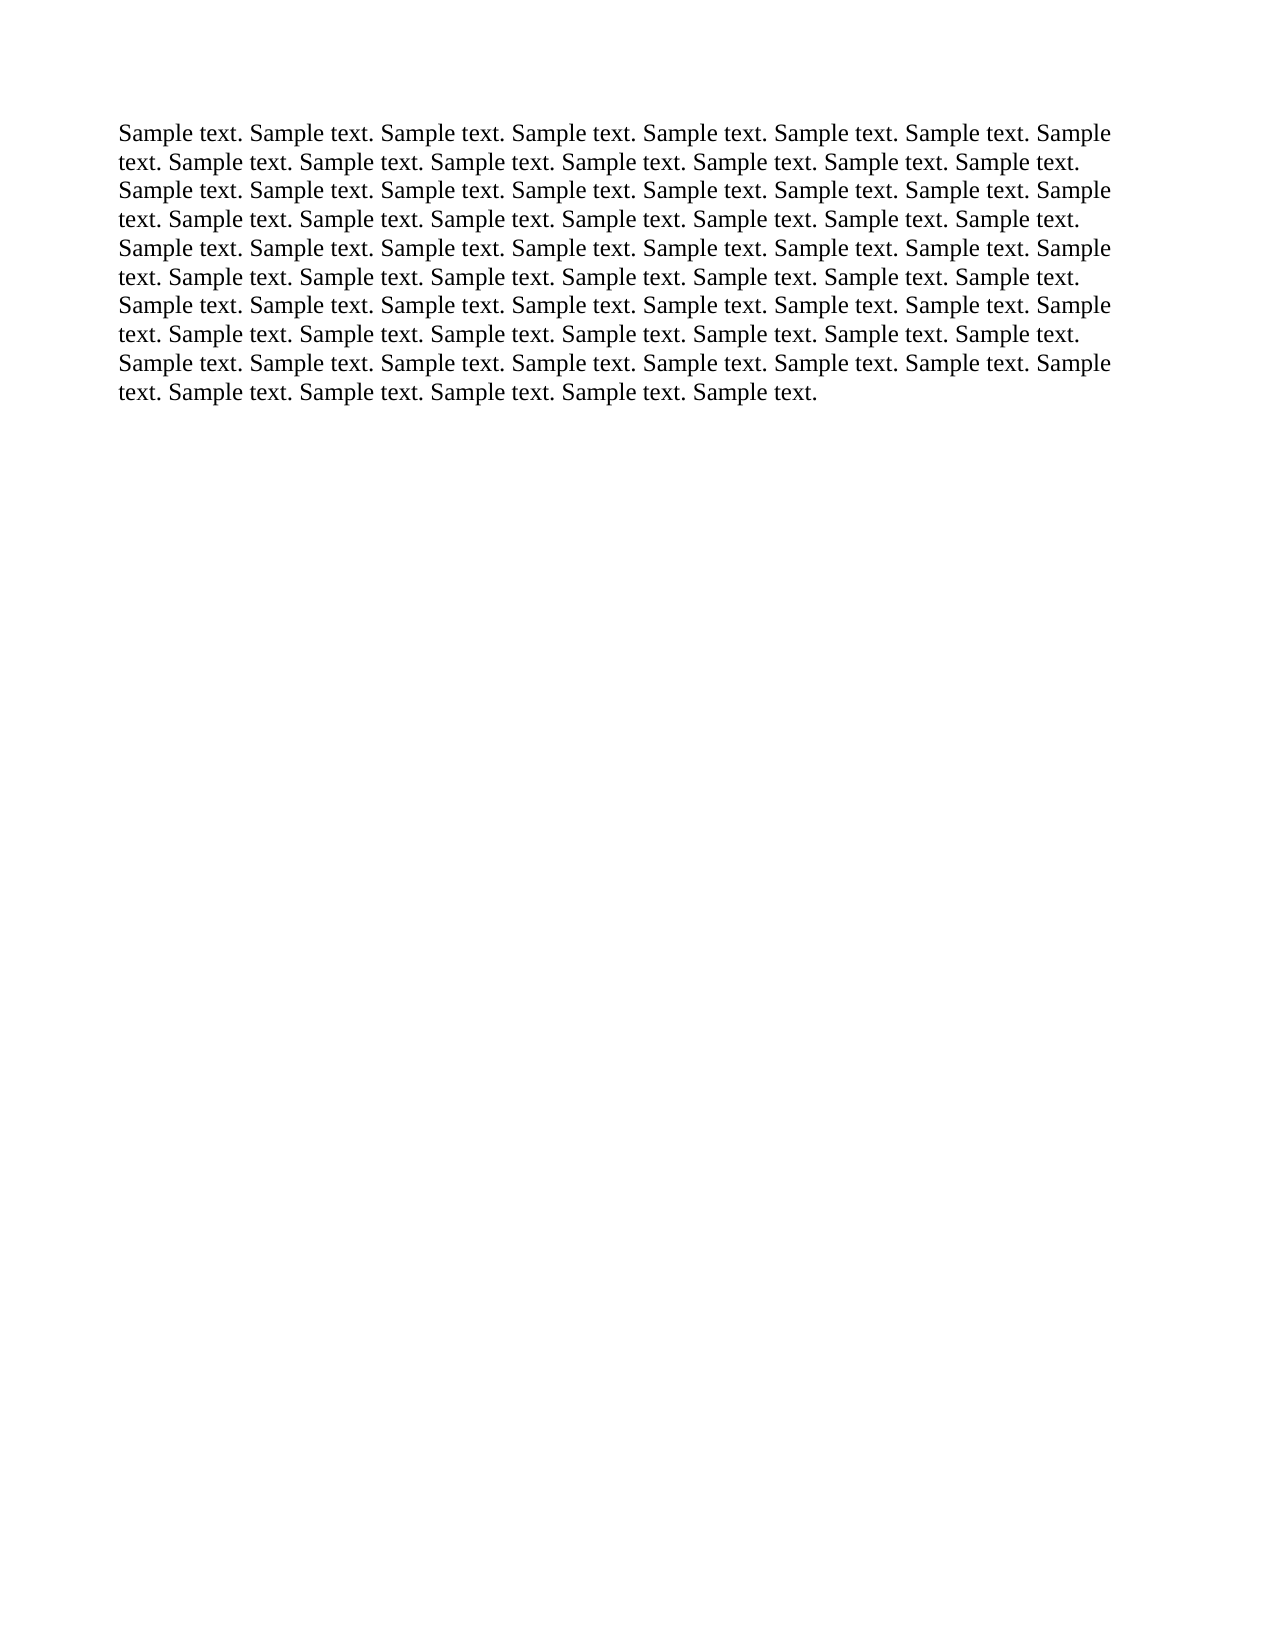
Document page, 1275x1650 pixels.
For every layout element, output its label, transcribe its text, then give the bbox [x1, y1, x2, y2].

text Sample text. Sample text. Sample text. Sample text. Sample text. Sample text. Sample text. Sample text. Sample text. Sample text. Sample text. Sample text. Sample text. Sample text. Sample text. Sample text. Sample text. Sample text. Sample text. Sample text. Sample text. Sample text. Sample text. Sample text. Sample text. Sample text. Sample text. Sample text. Sample text. Sample text. Sample text. Sample text. Sample text. Sample text. Sample text. Sample text. Sample text. Sample text. Sample text. Sample text. Sample text. Sample text. Sample text. Sample text. Sample text. Sample text. Sample text. Sample text. Sample text. Sample text. Sample text. Sample text. Sample text. Sample text. Sample text. Sample text. Sample text. Sample text. Sample text. Sample text. Sample text. Sample text. Sample text. Sample text. Sample text. Sample text. Sample text. Sample text. Sample text. Sample text. Sample text. Sample text. Sample text. [118, 118, 1157, 406]
